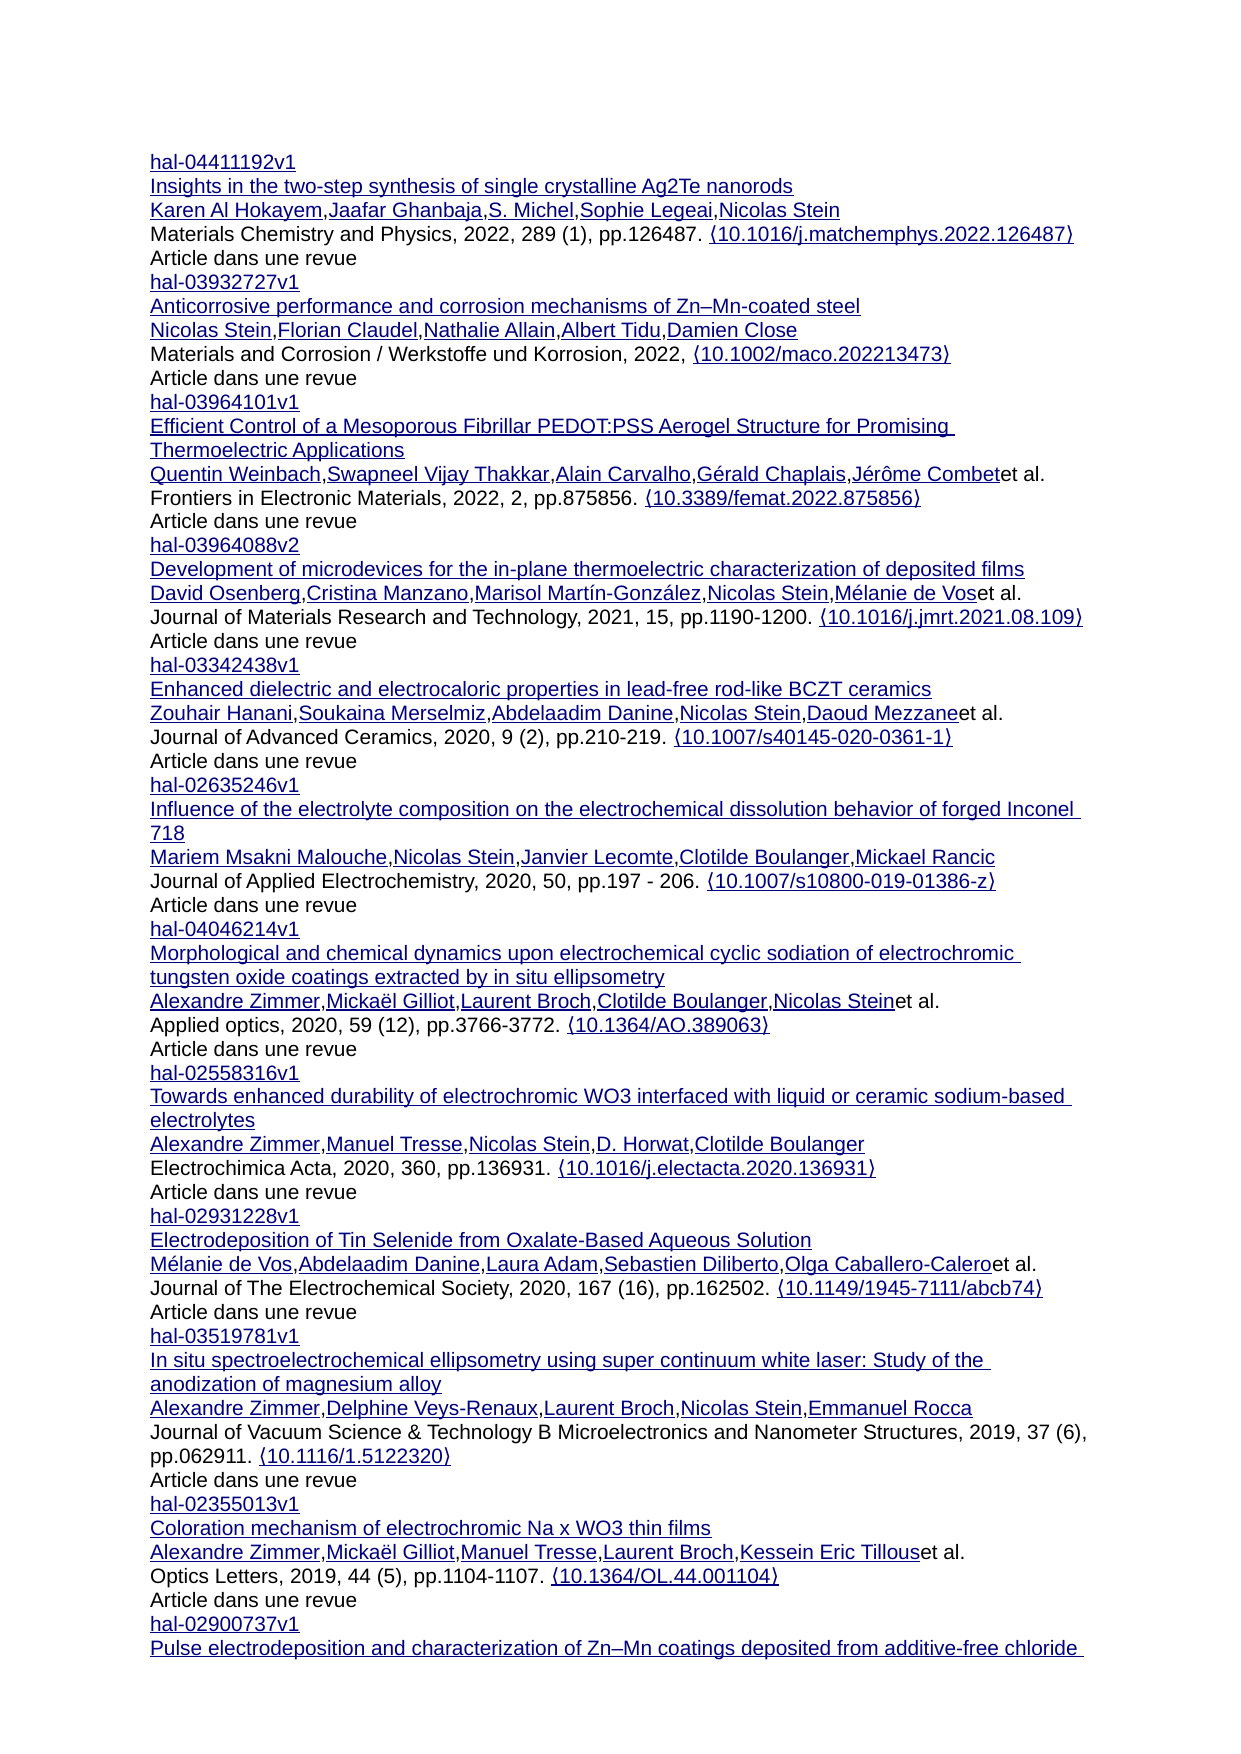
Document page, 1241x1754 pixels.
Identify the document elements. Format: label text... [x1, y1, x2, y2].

table_cell Towards enhanced durability of electrochromic WO3 interfaced with liquid or ceramic sodium-based electrolytes Alexandre Zimmer,Manuel Tresse,Nicolas Stein,D. Horwat,Clotilde Boulanger Electrochimica Acta, 2020, 360, pp.136931. ⟨10.1016/j.electacta.2020.136931⟩ Article dans une revue hal-02931228v1 [150, 1084, 1090, 1228]
table_cell Pulse electrodeposition and characterization of Zn–Mn coatings deposited from additive-free chloride [150, 1635, 1090, 1659]
table_cell Anticorrosive performance and corrosion mechanisms of Zn–Mn‐coated steel Nicolas Stein,Florian Claudel,Nathalie Allain,Albert Tidu,Damien Close Materials and Corrosion / Werkstoffe und Korrosion, 2022, ⟨10.1002/maco.202213473⟩ Article dans une revue hal-03964101v1 [150, 294, 1090, 413]
table_cell Coloration mechanism of electrochromic Na x WO3 thin films Alexandre Zimmer,Mickaël Gilliot,Manuel Tresse,Laurent Broch,Kessein Eric Tillouset al. Optics Letters, 2019, 44 (5), pp.1104-1107. ⟨10.1364/OL.44.001104⟩ Article dans une revue hal-02900737v1 [150, 1516, 1090, 1635]
table_cell In situ spectroelectrochemical ellipsometry using super continuum white laser: Study of the anodization of magnesium alloy Alexandre Zimmer,Delphine Veys-Renaux,Laurent Broch,Nicolas Stein,Emmanuel Rocca Journal of Vacuum Science & Technology B Microelectronics and Nanometer Structures, 2019, 37 (6), pp.062911. ⟨10.1116/1.5122320⟩ Article dans une revue hal-02355013v1 [150, 1348, 1090, 1516]
table_cell Insights in the two-step synthesis of single crystalline Ag2Te nanorods Karen Al Hokayem,Jaafar Ghanbaja,S. Michel,Sophie Legeai,Nicolas Stein Materials Chemistry and Physics, 2022, 289 (1), pp.126487. ⟨10.1016/j.matchemphys.2022.126487⟩ Article dans une revue hal-03932727v1 [150, 174, 1090, 294]
table_cell Electrodeposition of Tin Selenide from Oxalate-Based Aqueous Solution Mélanie de Vos,Abdelaadim Danine,Laura Adam,Sebastien Diliberto,Olga Caballero-Caleroet al. Journal of The Electrochemical Society, 2020, 167 (16), pp.162502. ⟨10.1149/1945-7111/abcb74⟩ Article dans une revue hal-03519781v1 [150, 1228, 1090, 1348]
table_cell Enhanced dielectric and electrocaloric properties in lead-free rod-like BCZT ceramics Zouhair Hanani,Soukaina Merselmiz,Abdelaadim Danine,Nicolas Stein,Daoud Mezzaneet al. Journal of Advanced Ceramics, 2020, 9 (2), pp.210-219. ⟨10.1007/s40145-020-0361-1⟩ Article dans une revue hal-02635246v1 [150, 677, 1090, 797]
table_cell Development of microdevices for the in-plane thermoelectric characterization of deposited films David Osenberg,Cristina Manzano,Marisol Martín-González,Nicolas Stein,Mélanie de Voset al. Journal of Materials Research and Technology, 2021, 15, pp.1190-1200. ⟨10.1016/j.jmrt.2021.08.109⟩ Article dans une revue hal-03342438v1 [150, 557, 1090, 677]
table_cell hal-04411192v1 [150, 150, 1090, 174]
table_cell Morphological and chemical dynamics upon electrochemical cyclic sodiation of electrochromic tungsten oxide coatings extracted by in situ ellipsometry Alexandre Zimmer,Mickaël Gilliot,Laurent Broch,Clotilde Boulanger,Nicolas Steinet al. Applied optics, 2020, 59 (12), pp.3766-3772. ⟨10.1364/AO.389063⟩ Article dans une revue hal-02558316v1 [150, 941, 1090, 1084]
table_cell Efficient Control of a Mesoporous Fibrillar PEDOT:PSS Aerogel Structure for Promising Thermoelectric Applications Quentin Weinbach,Swapneel Vijay Thakkar,Alain Carvalho,Gérald Chaplais,Jérôme Combetet al. Frontiers in Electronic Materials, 2022, 2, pp.875856. ⟨10.3389/femat.2022.875856⟩ Article dans une revue hal-03964088v2 [150, 414, 1090, 557]
table_cell Influence of the electrolyte composition on the electrochemical dissolution behavior of forged Inconel 718 Mariem Msakni Malouche,Nicolas Stein,Janvier Lecomte,Clotilde Boulanger,Mickael Rancic Journal of Applied Electrochemistry, 2020, 50, pp.197 - 206. ⟨10.1007/s10800-019-01386-z⟩ Article dans une revue hal-04046214v1 [150, 797, 1090, 941]
